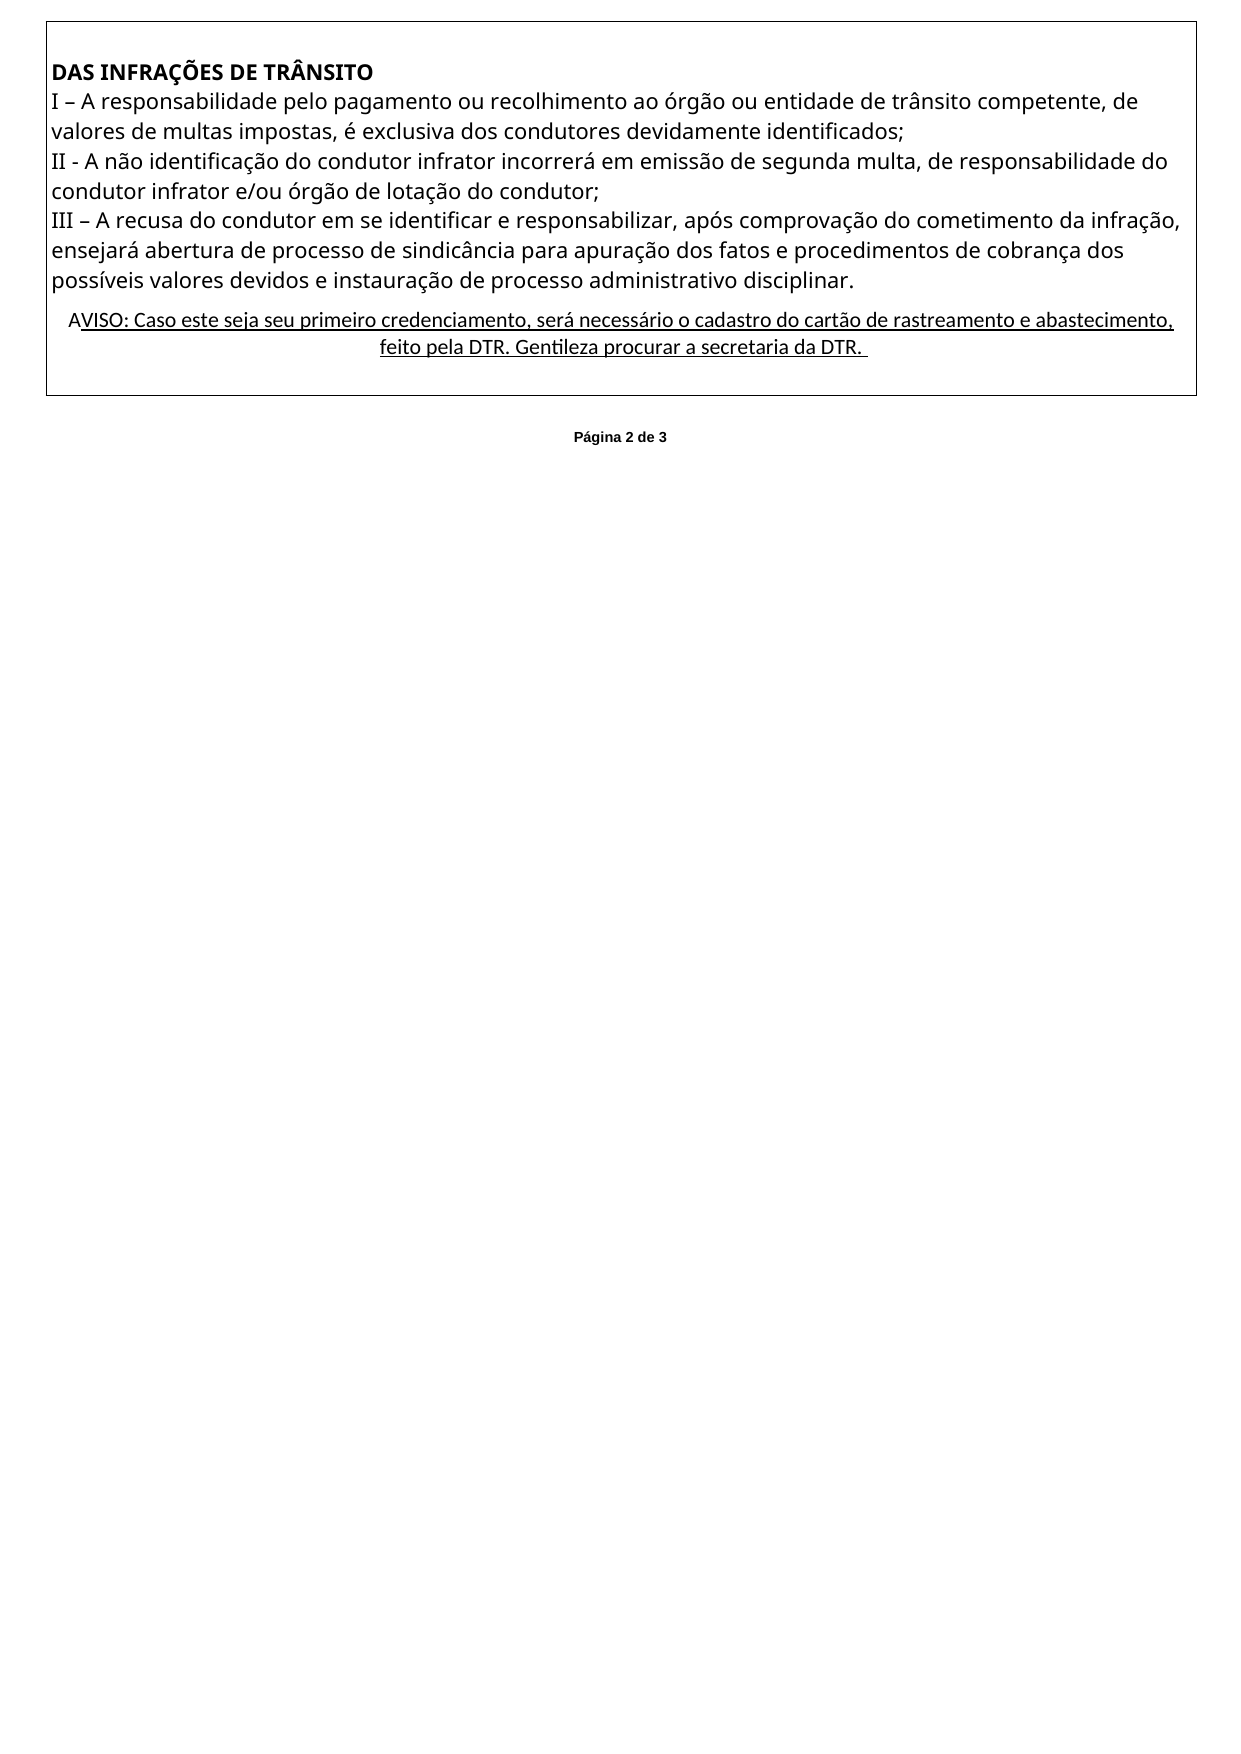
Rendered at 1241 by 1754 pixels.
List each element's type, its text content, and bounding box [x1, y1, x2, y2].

table_cell AVISO: Caso este seja seu primeiro credenciamento, será necessário o cadastro do cartão de rastreamento e abastecimento, feito pela DTR. Gentileza procurar a secretaria da DTR. [47, 301, 1196, 395]
table_header DAS INFRAÇÕES DE TRÂNSITO I – A responsabilidade pelo pagamento ou recolhimento ao órgão ou entidade de trânsito competente, de valores de multas impostas, é exclusiva dos condutores devidamente identificados; II - A não identificação do condutor infrator incorrerá em emissão de segunda multa, de responsabilidade do condutor infrator e/ou órgão de lotação do condutor; III – A recusa do condutor em se identificar e responsabilizar, após comprovação do cometimento da infração, ensejará abertura de processo de sindicância para apuração dos fatos e procedimentos de cobrança dos possíveis valores devidos e instauração de processo administrativo disciplinar. [47, 22, 1196, 301]
text Página 2 de 2 [44, 429, 1196, 446]
